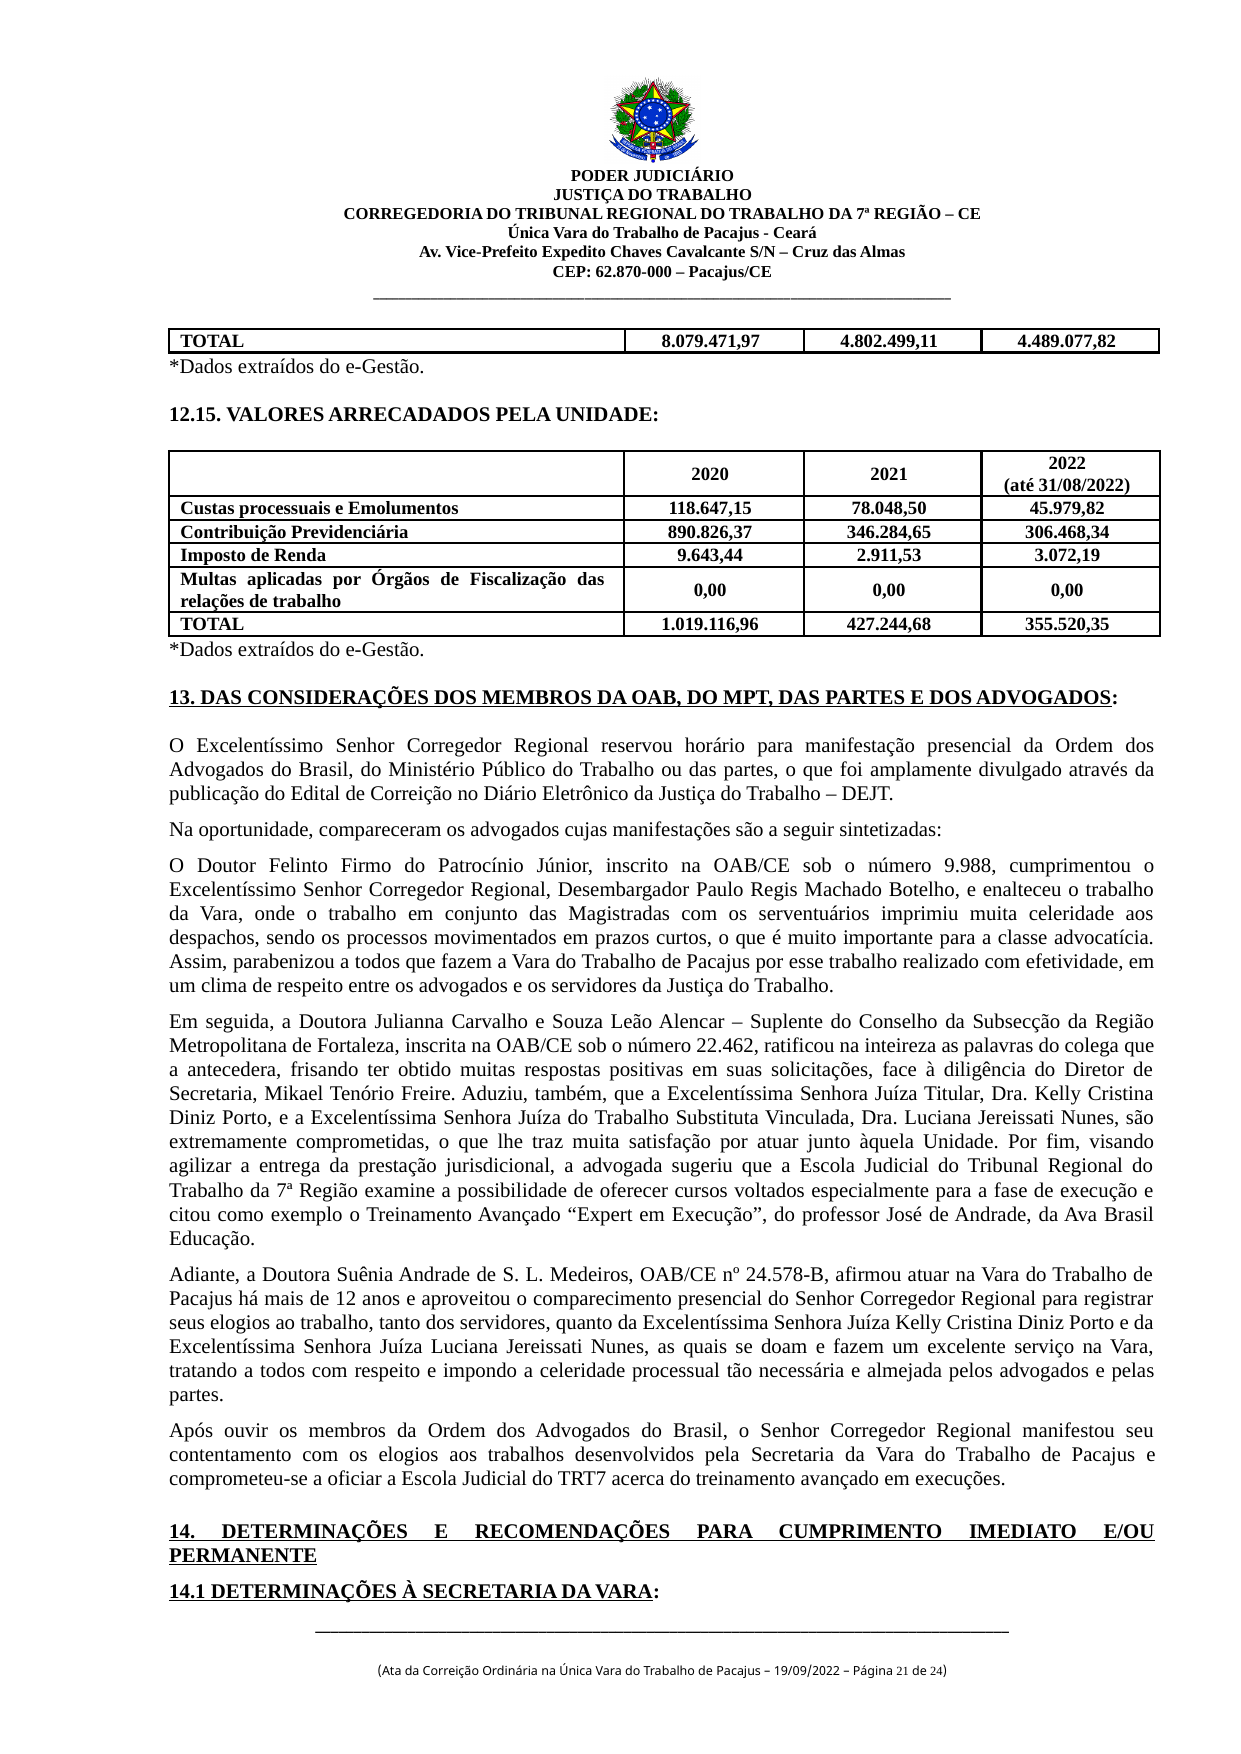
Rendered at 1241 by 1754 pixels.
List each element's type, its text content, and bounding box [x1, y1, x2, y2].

text 14. DETERMINAÇÕES E RECOMENDAÇÕES PARA CUMPRIMENTO IMEDIATO E/OU [169, 1519, 1155, 1540]
table_header 2020 [625, 452, 803, 495]
table_header [170, 452, 623, 495]
table_cell 4.489.077,82 [983, 330, 1158, 351]
table_cell 890.826,37 [625, 521, 803, 542]
table_cell TOTAL [170, 330, 624, 351]
table_header 2022 (até 31/08/2022) [983, 452, 1159, 495]
table_cell 0,00 [805, 568, 980, 611]
text O Excelentíssimo Senhor Corregedor Regional reservou horário para manifestação presencial da Ordem dos Advogados do Brasil, do Ministério Público do Trabalho ou das partes, o que foi amplamente divulgado através da publicação do Edital de Correição no Diário Eletrônico da Justiça do Trabalho – DEJT. [169, 733, 1155, 805]
text O Doutor Felinto Firmo do Patrocínio Júnior, inscrito na OAB/CE sob o número 9.988, cumprimentou o Excelentíssimo Senhor Corregedor Regional, Desembargador Paulo Regis Machado Botelho, e enalteceu o trabalho da Vara, onde o trabalho em conjunto das Magistradas com os serventuários imprimiu muita celeridade aos despachos, sendo os processos movimentados em prazos curtos, o que é muito importante para a classe advocatícia. Assim, parabenizou a todos que fazem a Vara do Trabalho de Pacajus por esse trabalho realizado com efetividade, em um clima de respeito entre os advogados e os servidores da Justiça do Trabalho. [169, 853, 1155, 997]
table_cell 0,00 [983, 568, 1159, 611]
text 12.15. VALORES ARRECADADOS PELA UNIDADE: [169, 402, 1152, 426]
table_cell 3.072,19 [983, 544, 1159, 566]
table_cell 1.019.116,96 [625, 613, 803, 635]
table_cell TOTAL [170, 613, 623, 635]
table_cell Imposto de Renda [170, 544, 623, 566]
table_cell Multas aplicadas por Órgãos de Fiscalização das relações de trabalho [170, 568, 623, 611]
table_cell 4.802.499,11 [805, 330, 980, 351]
table_cell Custas processuais e Emolumentos [170, 497, 623, 519]
table_cell 2.911,53 [805, 544, 980, 566]
table_cell Contribuição Previdenciária [170, 521, 623, 542]
table_cell 118.647,15 [625, 497, 803, 519]
text Em seguida, a Doutora Julianna Carvalho e Souza Leão Alencar – Suplente do Conselho da Subsecção da Região Metropolitana de Fortaleza, inscrita na OAB/CE sob o número 22.462, ratificou na inteireza as palavras do colega que a antecedera, frisando ter obtido muitas respostas positivas em suas solicitações, face à diligência do Diretor de Secretaria, Mikael Tenório Freire. Aduziu, também, que a Excelentíssima Senhora Juíza Titular, Dra. Kelly Cristina Diniz Porto, e a Excelentíssima Senhora Juíza do Trabalho Substituta Vinculada, Dra. Luciana Jereissati Nunes, são extremamente comprometidas, o que lhe traz muita satisfação por atuar junto àquela Unidade. Por fim, visando agilizar a entrega da prestação jurisdicional, a advogada sugeriu que a Escola Judicial do Tribunal Regional do Trabalho da 7ª Região examine a possibilidade de oferecer cursos voltados especialmente para a fase de execução e citou como exemplo o Treinamento Avançado “Expert em Execução”, do professor José de Andrade, da Ava Brasil Educação. [169, 1009, 1155, 1250]
table_header 2021 [805, 452, 980, 495]
table_cell 355.520,35 [983, 613, 1159, 635]
table_cell 346.284,65 [805, 521, 980, 542]
text PERMANENTE [169, 1541, 1155, 1567]
table_cell 78.048,50 [805, 497, 980, 519]
text Adiante, a Doutora Suênia Andrade de S. L. Medeiros, OAB/CE nº 24.578-B, afirmou atuar na Vara do Trabalho de Pacajus há mais de 12 anos e aproveitou o comparecimento presencial do Senhor Corregedor Regional para registrar seus elogios ao trabalho, tanto dos servidores, quanto da Excelentíssima Senhora Juíza Kelly Cristina Diniz Porto e da Excelentíssima Senhora Juíza Luciana Jereissati Nunes, as quais se doam e fazem um excelente serviço na Vara, tratando a todos com respeito e impondo a celeridade processual tão necessária e almejada pelos advogados e pelas partes. [169, 1261, 1155, 1406]
text Após ouvir os membros da Ordem dos Advogados do Brasil, o Senhor Corregedor Regional manifestou seu contentamento com os elogios aos trabalhos desenvolvidos pela Secretaria da Vara do Trabalho de Pacajus e comprometeu-se a oficiar a Escola Judicial do TRT7 acerca do treinamento avançado em execuções. [169, 1418, 1155, 1490]
text Na oportunidade, compareceram os advogados cujas manifestações são a seguir sintetizadas: [169, 817, 1155, 841]
text 13. DAS CONSIDERAÇÕES DOS MEMBROS DA OAB, DO MPT, DAS PARTES E DOS ADVOGADOS: [169, 685, 1155, 709]
table_cell 306.468,34 [983, 521, 1159, 542]
table_cell 0,00 [625, 568, 803, 611]
table_cell 9.643,44 [625, 544, 803, 566]
text *Dados extraídos do e-Gestão. [169, 637, 1126, 661]
table_cell 45.979,82 [983, 497, 1159, 519]
text 14.1 DETERMINAÇÕES À SECRETARIA DA VARA: [169, 1579, 1155, 1603]
text *Dados extraídos do e-Gestão. [169, 354, 1126, 378]
table_cell 427.244,68 [805, 613, 980, 635]
picture [604, 75, 700, 164]
table_cell 8.079.471,97 [626, 330, 803, 351]
